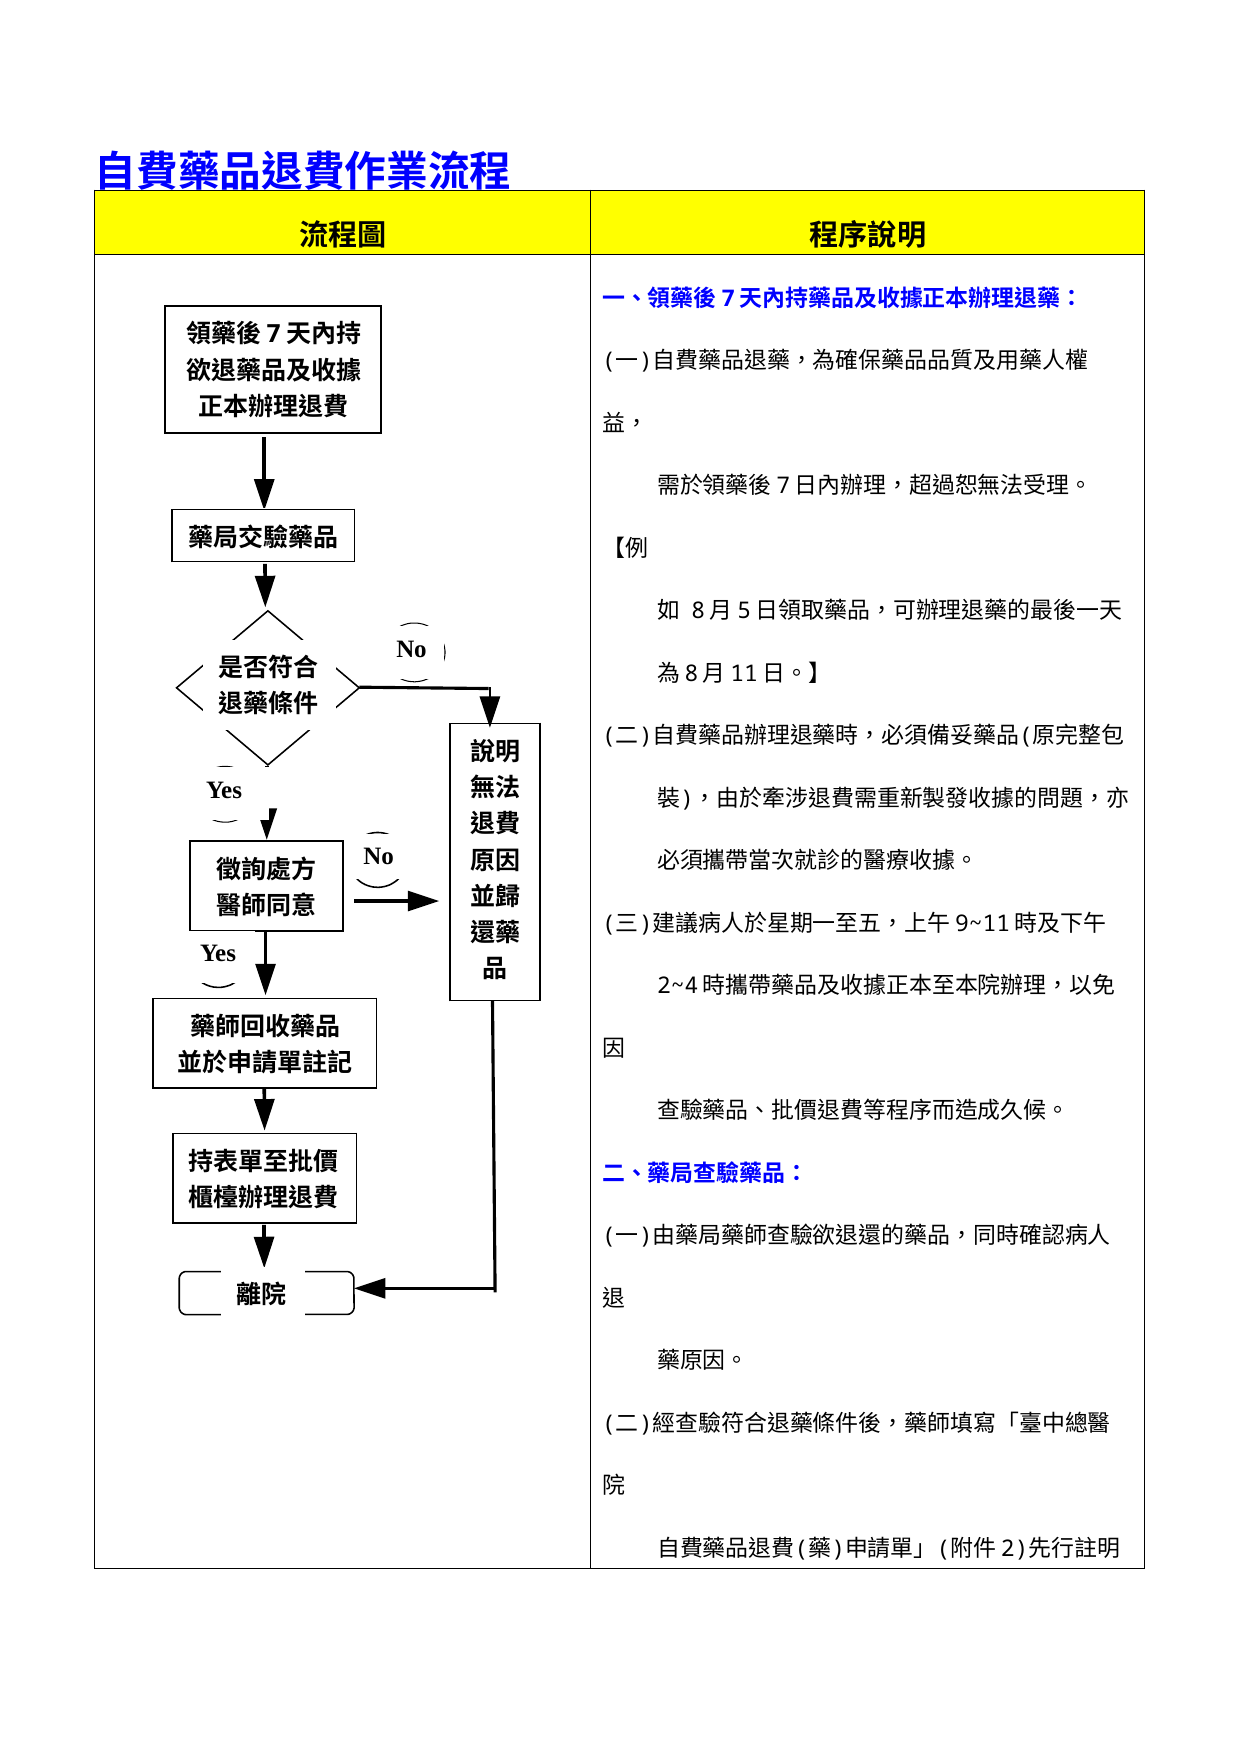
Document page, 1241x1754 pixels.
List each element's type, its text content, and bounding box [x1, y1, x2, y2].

table_cell [95, 255, 590, 1567]
table_cell 一、領藥後7天內持藥品及收據正本辦理退藥： (一)自費藥品退藥，為確保藥品品質及用藥人權益， 需於領藥後7日內辦理，超過恕無法受理。【例 如 8月5日領取藥品，可辦理退藥的最後一天 為8月11日。】 (二)自費藥品辦理退藥時，必須備妥藥品(原完整包 裝)，由於牽涉退費需重新製發收據的問題，亦 必須攜帶當次就診的醫療收據。 (三)建議病人於星期一至五，上午9~11時及下午 2~4時攜帶藥品及收據正本至本院辦理，以免因 查驗藥品、批價退費等程序而造成久候。 二、藥局查驗藥品： (一)由藥局藥師查驗欲退還的藥品，同時確認病人退 藥原因。 (二)經查驗符合退藥條件後，藥師填寫「臺中總醫院 自費藥品退費(藥)申請單」(附件2)先行註明 [591, 255, 1144, 1567]
text 自費藥品退費作業流程 [94, 127, 1146, 189]
table_header 流程圖 [95, 191, 590, 254]
table_header 程序說明 [591, 191, 1144, 254]
